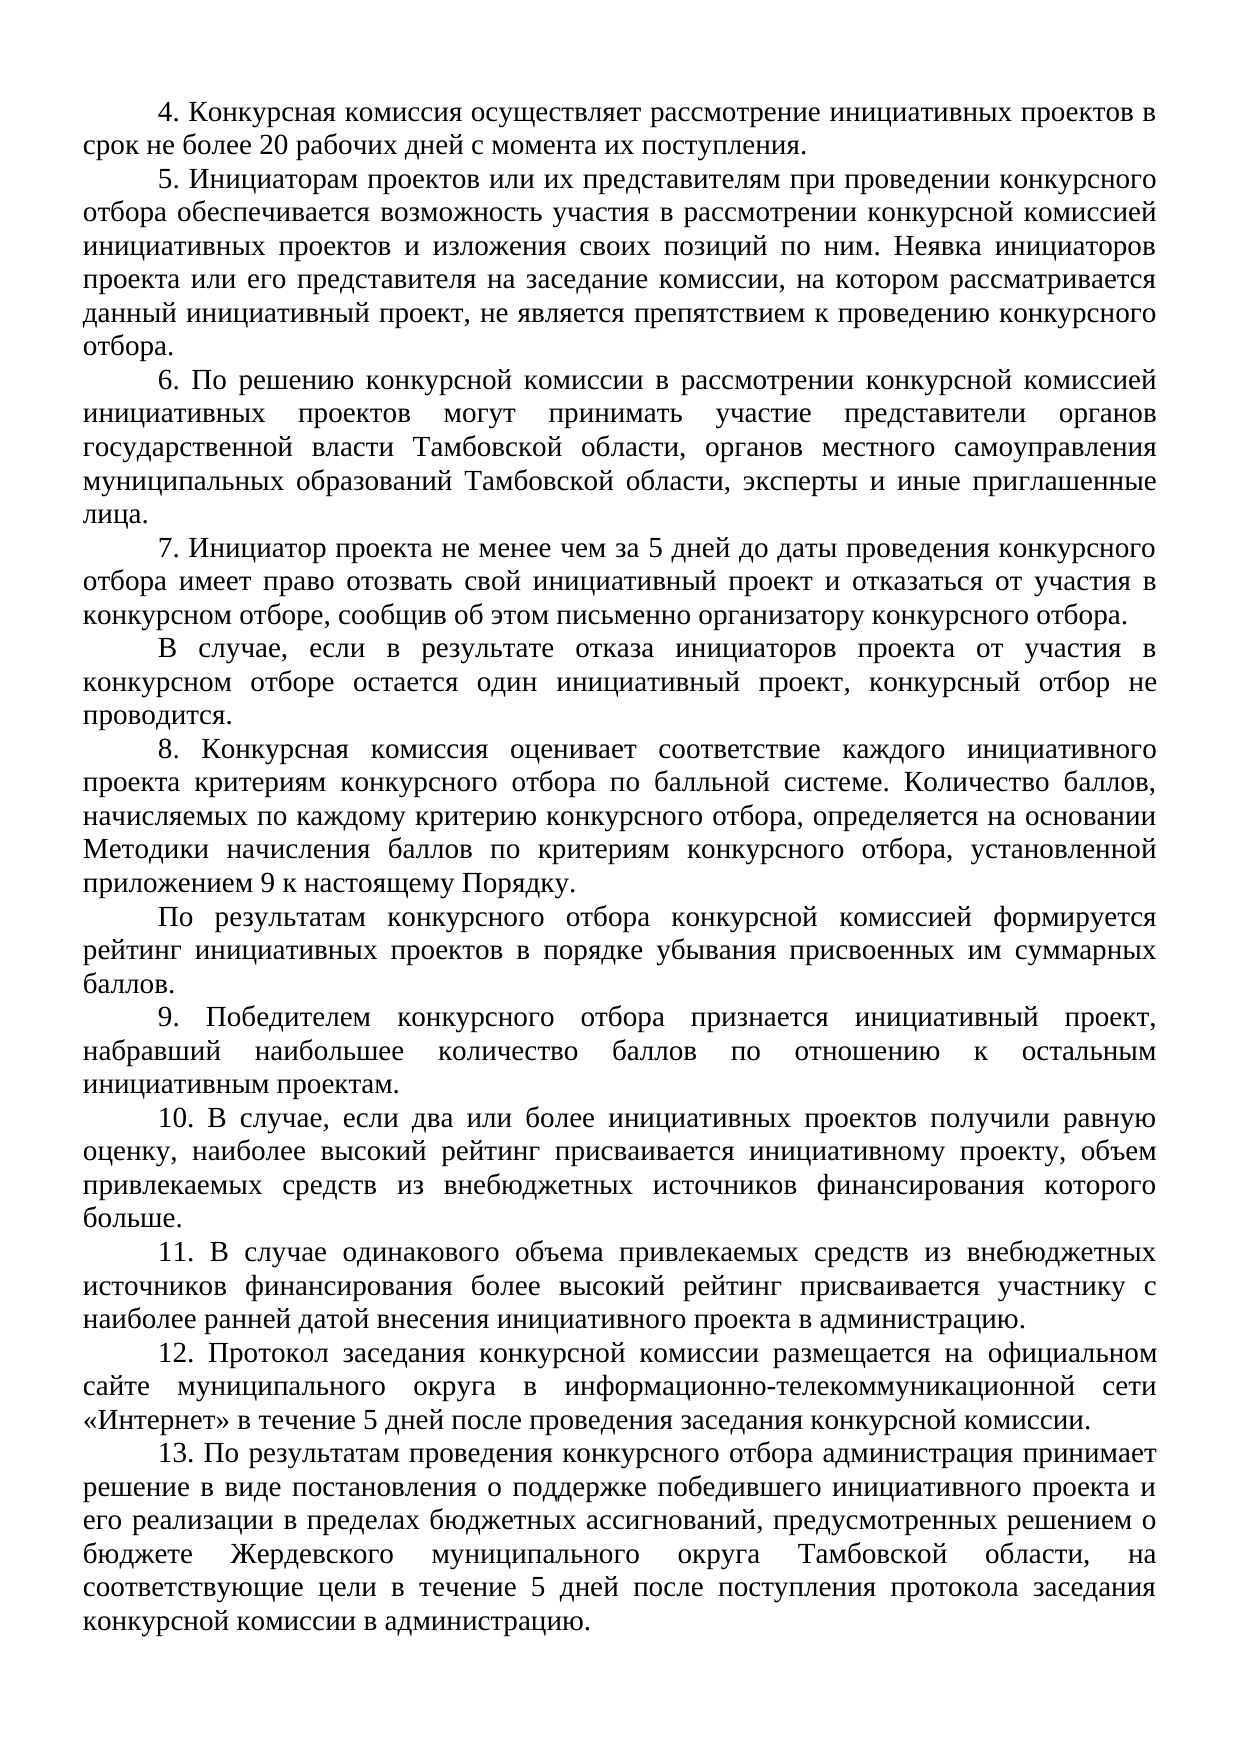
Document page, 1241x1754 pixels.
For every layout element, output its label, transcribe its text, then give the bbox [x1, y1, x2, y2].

text 4. Конкурсная комиссия осуществляет рассмотрение инициативных проектов в срок не более 20 рабочих дней с момента их поступления. [83, 94, 1157, 161]
text 12. Протокол заседания конкурсной комиссии размещается на официальном сайте муниципального округа в информационно-телекоммуникационной сети «Интернет» в течение 5 дней после проведения заседания конкурсной комиссии. [83, 1335, 1157, 1435]
text В случае, если в результате отказа инициаторов проекта от участия в конкурсном отборе остается один инициативный проект, конкурсный отбор не проводится. [83, 630, 1157, 731]
text 10. В случае, если два или более инициативных проектов получили равную оценку, наиболее высокий рейтинг присваивается инициативному проекту, объем привлекаемых средств из внебюджетных источников финансирования которого больше. [83, 1100, 1157, 1234]
text 9. Победителем конкурсного отбора признается инициативный проект, набравший наибольшее количество баллов по отношению к остальным инициативным проектам. [83, 999, 1157, 1100]
text 5. Инициаторам проектов или их представителям при проведении конкурсного отбора обеспечивается возможность участия в рассмотрении конкурсной комиссией инициативных проектов и изложения своих позиций по ним. Неявка инициаторов проекта или его представителя на заседание комиссии, на котором рассматривается данный инициативный проект, не является препятствием к проведению конкурсного отбора. [83, 161, 1157, 362]
text 11. В случае одинакового объема привлекаемых средств из внебюджетных источников финансирования более высокий рейтинг присваивается участнику с наиболее ранней датой внесения инициативного проекта в администрацию. [83, 1234, 1157, 1335]
text 8. Конкурсная комиссия оценивает соответствие каждого инициативного проекта критериям конкурсного отбора по балльной системе. Количество баллов, начисляемых по каждому критерию конкурсного отбора, определяется на основании Методики начисления баллов по критериям конкурсного отбора, установленной приложением 9 к настоящему Порядку. [83, 731, 1157, 899]
text 7. Инициатор проекта не менее чем за 5 дней до даты проведения конкурсного отбора имеет право отозвать свой инициативный проект и отказаться от участия в конкурсном отборе, сообщив об этом письменно организатору конкурсного отбора. [83, 530, 1157, 630]
text По результатам конкурсного отбора конкурсной комиссией формируется рейтинг инициативных проектов в порядке убывания присвоенных им суммарных баллов. [83, 899, 1157, 999]
text 13. По результатам проведения конкурсного отбора администрация принимает решение в виде постановления о поддержке победившего инициативного проекта и его реализации в пределах бюджетных ассигнований, предусмотренных решением о бюджете Жердевского муниципального округа Тамбовской области, на соответствующие цели в течение 5 дней после поступления протокола заседания конкурсной комиссии в администрацию. [83, 1435, 1157, 1637]
text 6. По решению конкурсной комиссии в рассмотрении конкурсной комиссией инициативных проектов могут принимать участие представители органов государственной власти Тамбовской области, органов местного самоуправления муниципальных образований Тамбовской области, эксперты и иные приглашенные лица. [83, 362, 1157, 530]
